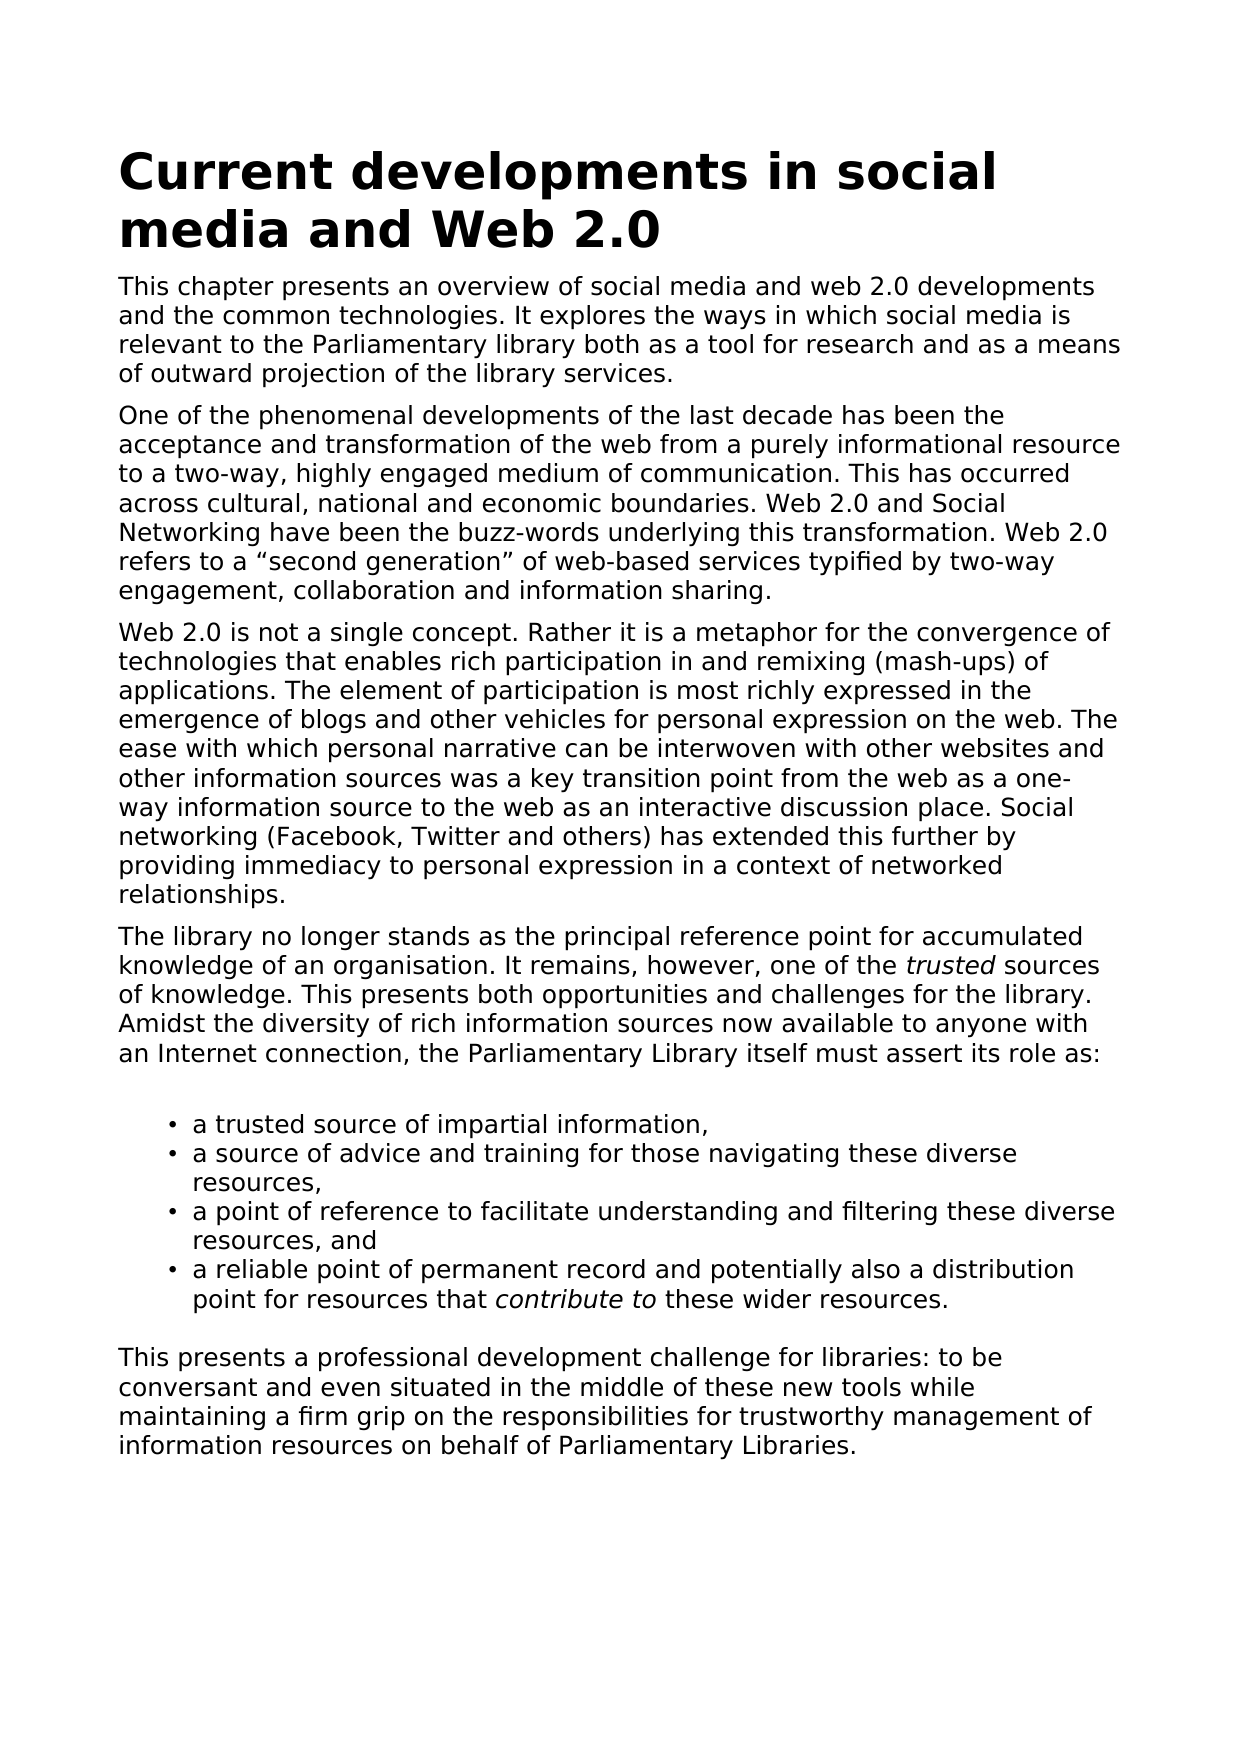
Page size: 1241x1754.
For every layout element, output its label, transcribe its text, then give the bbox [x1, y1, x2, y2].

list a reliable point of permanent record and potentially also a distribution point for resources that contribute to these wider resources. [177, 1256, 1122, 1314]
list a trusted source of impartial information, [177, 1110, 1122, 1139]
list a source of advice and training for those navigating these diverse resources, [177, 1139, 1122, 1197]
subtitle Current developments in social media and Web 2.0 [118, 143, 1122, 259]
text Web 2.0 is not a single concept. Rather it is a metaphor for the convergence of technologies that enables rich participation in and remixing (mash-ups) of applications. The element of participation is most richly expressed in the emergence of blogs and other vehicles for personal expression on the web. The ease with which personal narrative can be interwoven with other websites and other information sources was a key transition point from the web as a one-way information source to the web as an interactive discussion place. Social networking (Facebook, Twitter and others) has extended this further by providing immediacy to personal expression in a context of networked relationships. [118, 618, 1122, 909]
text The library no longer stands as the principal reference point for accumulated knowledge of an organisation. It remains, however, one of the trusted sources of knowledge. This presents both opportunities and challenges for the library. Amidst the diversity of rich information sources now available to anyone with an Internet connection, the Parliamentary Library itself must assert its role as: [118, 922, 1122, 1068]
text This chapter presents an overview of social media and web 2.0 developments and the common technologies. It explores the ways in which social media is relevant to the Parliamentary library both as a tool for research and as a means of outward projection of the library services. [118, 272, 1122, 389]
text This presents a professional development challenge for libraries: to be conversant and even situated in the middle of these new tools while maintaining a firm grip on the responsibilities for trustworthy management of information resources on behalf of Parliamentary Libraries. [118, 1343, 1122, 1460]
text One of the phenomenal developments of the last decade has been the acceptance and transformation of the web from a purely informational resource to a two-way, highly engaged medium of communication. This has occurred across cultural, national and economic boundaries. Web 2.0 and Social Networking have been the buzz-words underlying this transformation. Web 2.0 refers to a “second generation” of web-based services typified by two-way engagement, collaboration and information sharing. [118, 401, 1122, 605]
list a point of reference to facilitate understanding and filtering these diverse resources, and [177, 1197, 1122, 1256]
